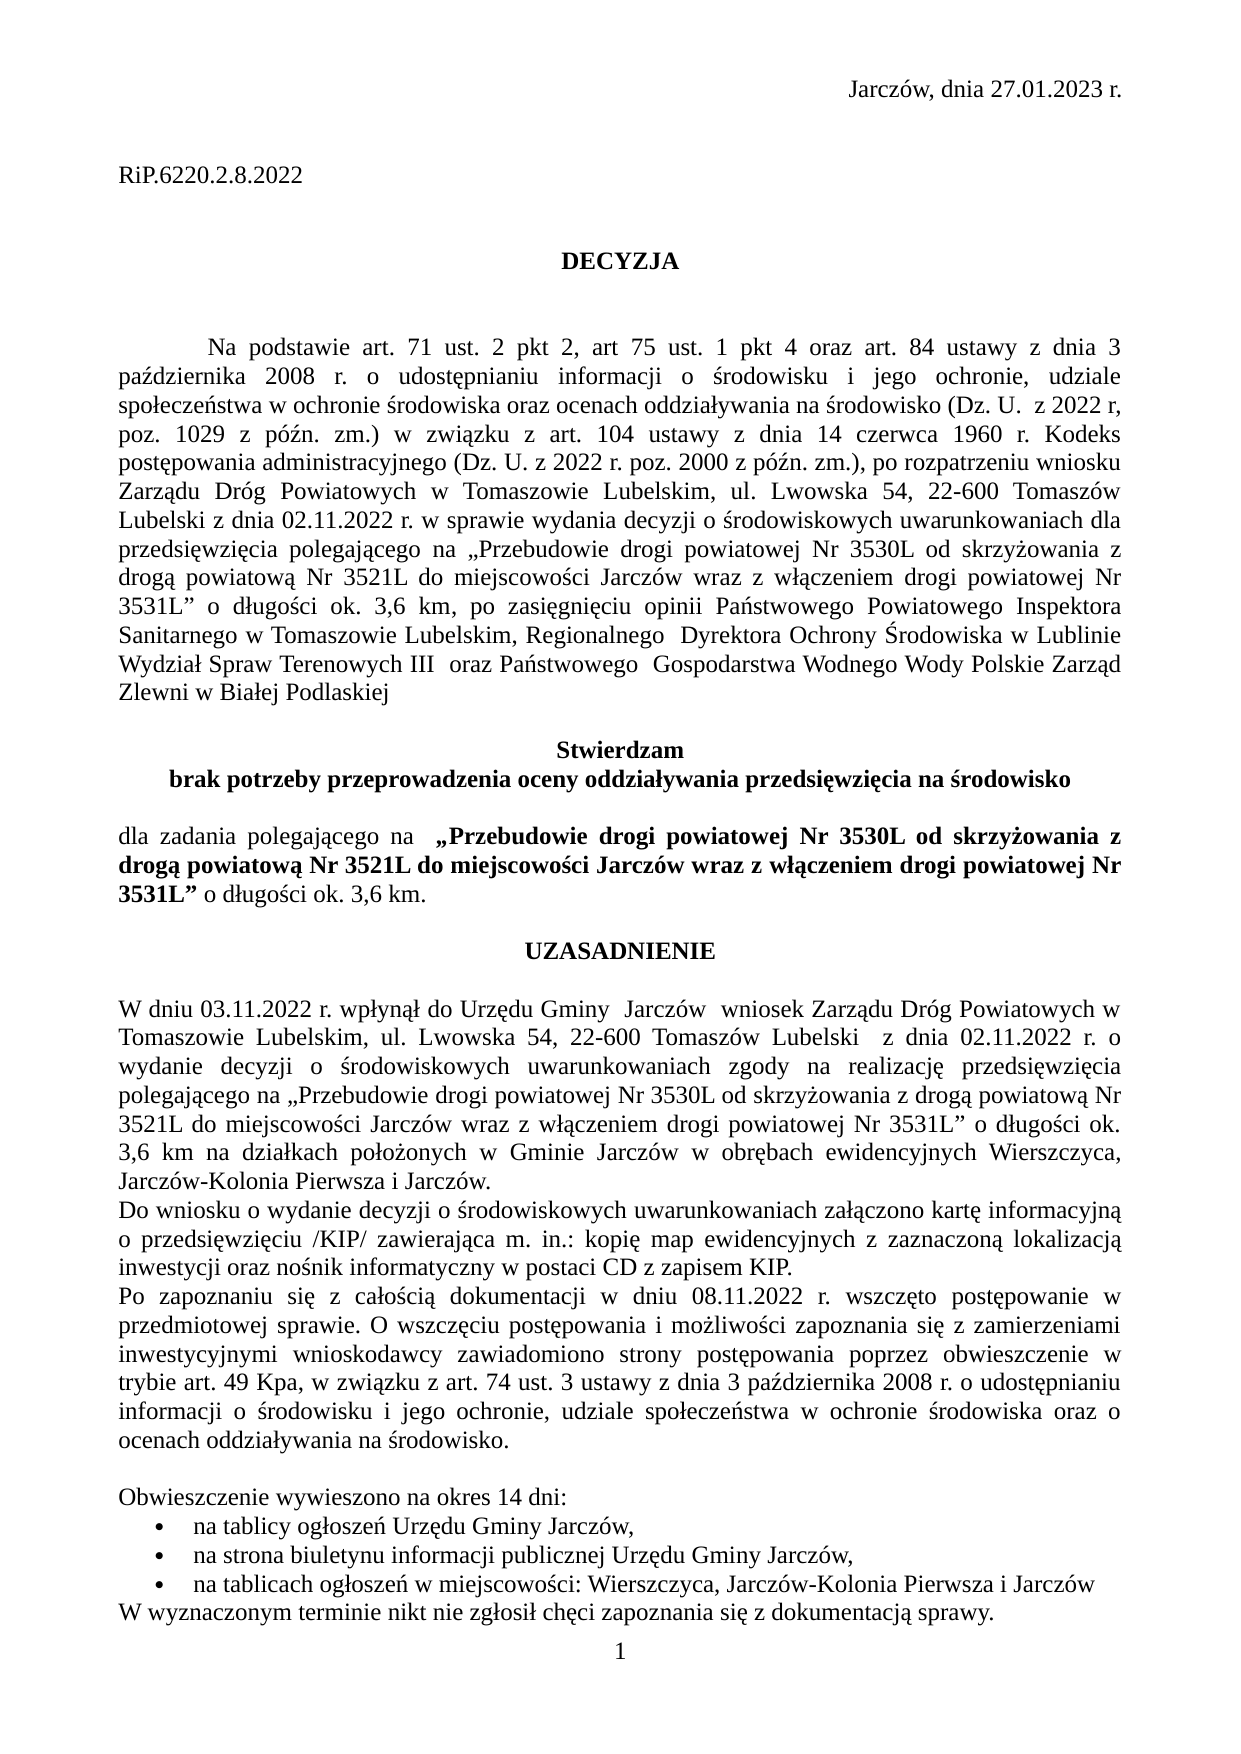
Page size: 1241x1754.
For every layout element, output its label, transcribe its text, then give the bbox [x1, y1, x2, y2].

text DECYZJA [118, 246, 1122, 275]
list na tablicy ogłoszeń Urzędu Gminy Jarczów, [156, 1511, 1122, 1540]
text dla zadania polegającego na „Przebudowie drogi powiatowej Nr 3530L od skrzyżowania z drogą powiatową Nr 3521L do miejscowości Jarczów wraz z włączeniem drogi powiatowej Nr 3531L” o długości ok. 3,6 km. [118, 821, 1122, 907]
text Po zapoznaniu się z całością dokumentacji w dniu 08.11.2022 r. wszczęto postępowanie w przedmiotowej sprawie. O wszczęciu postępowania i możliwości zapoznania się z zamierzeniami inwestycyjnymi wnioskodawcy zawiadomiono strony postępowania poprzez obwieszczenie w trybie art. 49 Kpa, w związku z art. 74 ust. 3 ustawy z dnia 3 października 2008 r. o udostępnianiu informacji o środowisku i jego ochronie, udziale społeczeństwa w ochronie środowiska oraz o ocenach oddziaływania na środowisko. [118, 1281, 1122, 1454]
text W wyznaczonym terminie nikt nie zgłosił chęci zapoznania się z dokumentacją sprawy. [118, 1597, 1122, 1626]
list na strona biuletynu informacji publicznej Urzędu Gminy Jarczów, [156, 1540, 1122, 1569]
text Jarczów, dnia 27.01.2023 r. [118, 74, 1122, 102]
text RiP.6220.2.8.2022 [118, 160, 1122, 189]
text UZASADNIENIE [118, 936, 1122, 965]
text Na podstawie art. 71 ust. 2 pkt 2, art 75 ust. 1 pkt 4 oraz art. 84 ustawy z dnia 3 października 2008 r. o udostępnianiu informacji o środowisku i jego ochronie, udziale społeczeństwa w ochronie środowiska oraz ocenach oddziaływania na środowisko (Dz. U. z 2022 r, poz. 1029 z późn. zm.) w związku z art. 104 ustawy z dnia 14 czerwca 1960 r. Kodeks postępowania administracyjnego (Dz. U. z 2022 r. poz. 2000 z późn. zm.), po rozpatrzeniu wniosku Zarządu Dróg Powiatowych w Tomaszowie Lubelskim, ul. Lwowska 54, 22-600 Tomaszów Lubelski z dnia 02.11.2022 r. w sprawie wydania decyzji o środowiskowych uwarunkowaniach dla przedsięwzięcia polegającego na „Przebudowie drogi powiatowej Nr 3530L od skrzyżowania z drogą powiatową Nr 3521L do miejscowości Jarczów wraz z włączeniem drogi powiatowej Nr 3531L” o długości ok. 3,6 km, po zasięgnięciu opinii Państwowego Powiatowego Inspektora Sanitarnego w Tomaszowie Lubelskim, Regionalnego Dyrektora Ochrony Środowiska w Lublinie Wydział Spraw Terenowych III oraz Państwowego Gospodarstwa Wodnego Wody Polskie Zarząd Zlewni w Białej Podlaskiej [118, 332, 1122, 706]
text brak potrzeby przeprowadzenia oceny oddziaływania przedsięwzięcia na środowisko [118, 764, 1122, 792]
text Stwierdzam [118, 735, 1122, 764]
list na tablicach ogłoszeń w miejscowości: Wierszczyca, Jarczów-Kolonia Pierwsza i Jarczów [156, 1569, 1122, 1597]
text W dniu 03.11.2022 r. wpłynął do Urzędu Gminy Jarczów wniosek Zarządu Dróg Powiatowych w Tomaszowie Lubelskim, ul. Lwowska 54, 22-600 Tomaszów Lubelski z dnia 02.11.2022 r. o wydanie decyzji o środowiskowych uwarunkowaniach zgody na realizację przedsięwzięcia polegającego na „Przebudowie drogi powiatowej Nr 3530L od skrzyżowania z drogą powiatową Nr 3521L do miejscowości Jarczów wraz z włączeniem drogi powiatowej Nr 3531L” o długości ok. 3,6 km na działkach położonych w Gminie Jarczów w obrębach ewidencyjnych Wierszczyca, Jarczów-Kolonia Pierwsza i Jarczów. [118, 994, 1122, 1195]
text Do wniosku o wydanie decyzji o środowiskowych uwarunkowaniach załączono kartę informacyjną o przedsięwzięciu /KIP/ zawierająca m. in.: kopię map ewidencyjnych z zaznaczoną lokalizacją inwestycji oraz nośnik informatyczny w postaci CD z zapisem KIP. [118, 1195, 1122, 1281]
text Obwieszczenie wywieszono na okres 14 dni: [118, 1482, 1122, 1511]
